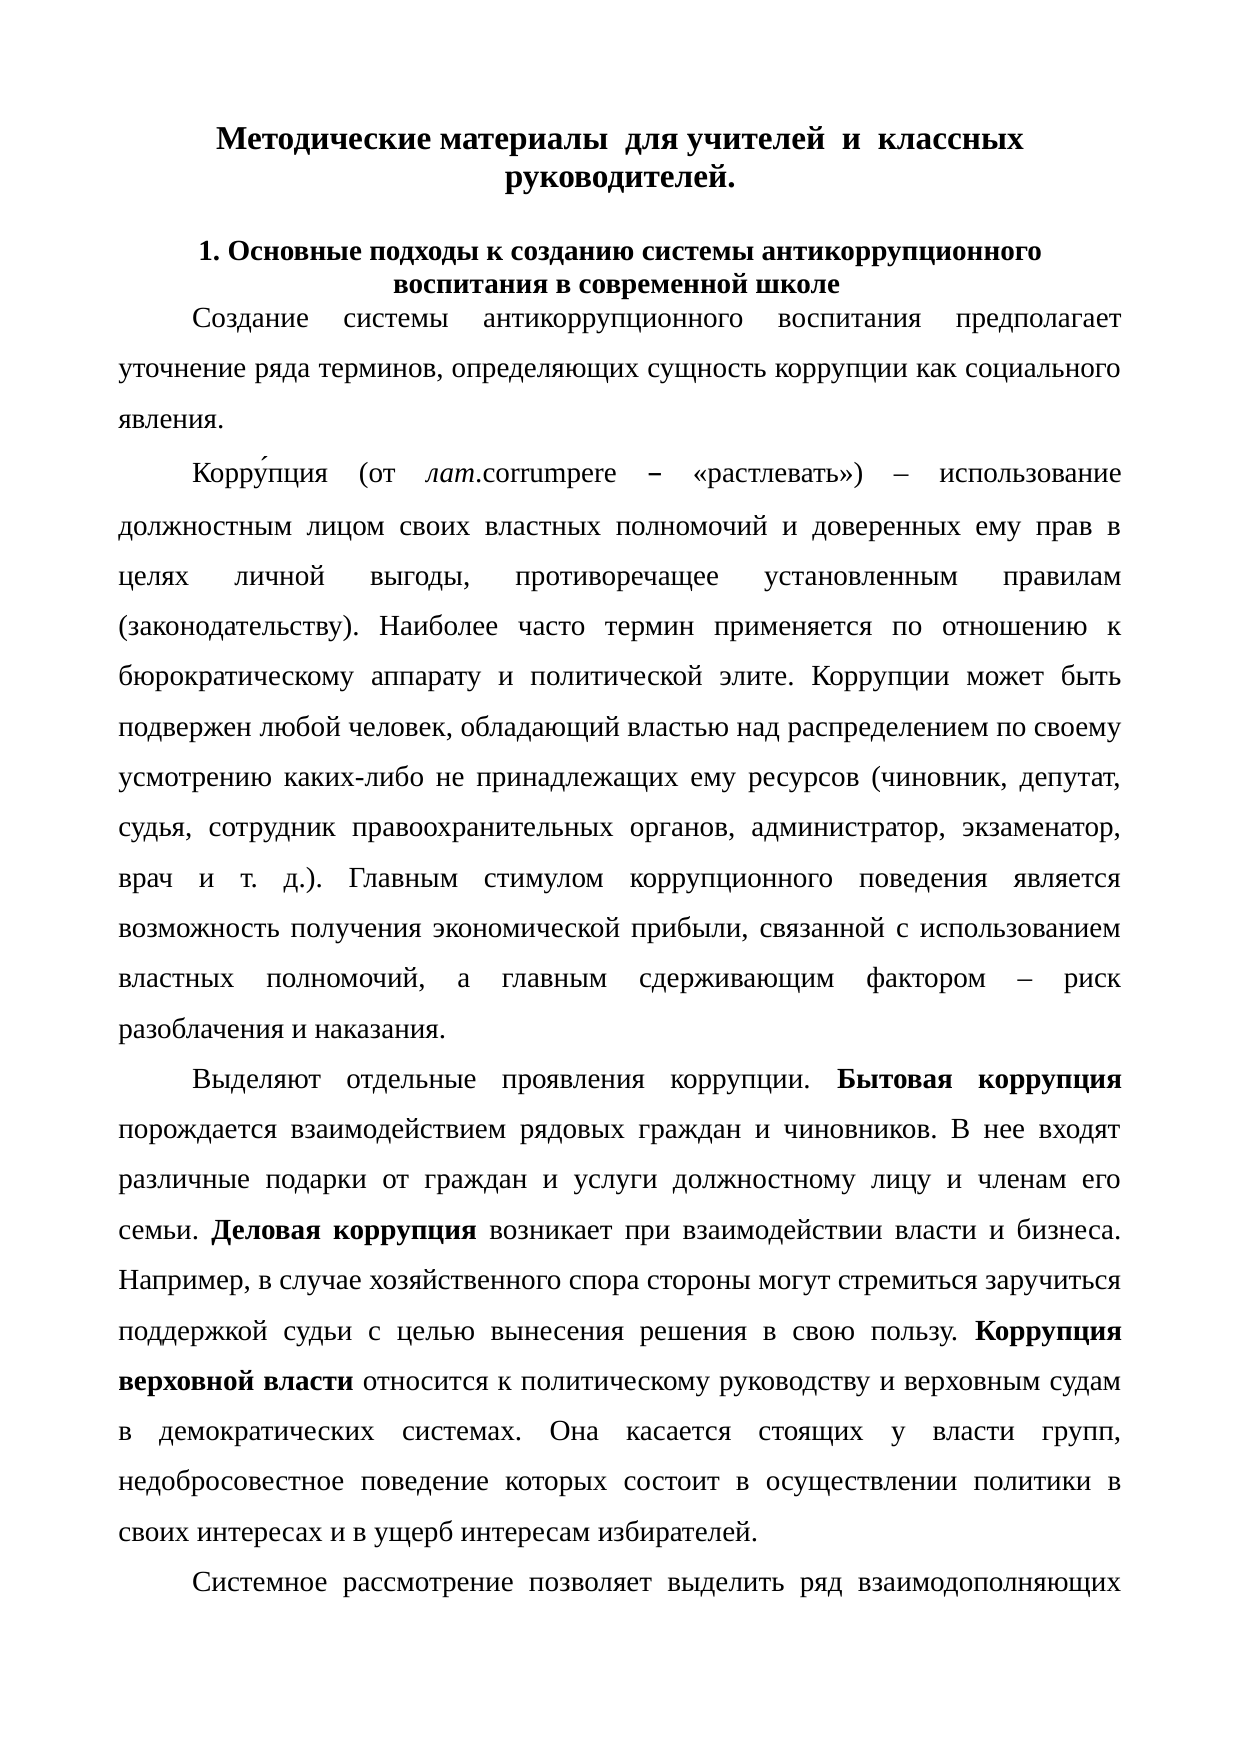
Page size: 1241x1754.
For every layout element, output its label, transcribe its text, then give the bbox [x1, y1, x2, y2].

text Создание системы антикоррупционного воспитания предполагает уточнение ряда терминов, определяющих сущность коррупции как социального явления. [118, 300, 1122, 434]
text 1. Основные подходы к созданию системы антикоррупционного воспитания в современной школе [118, 233, 1122, 300]
text Корру́пция (от лат.corrumpere – «растлевать») – использование должностным лицом своих властных полномочий и доверенных ему прав в целях личной выгоды, противоречащее установленным правилам (законодательству). Наиболее часто термин применяется по отношению к бюрократическому аппарату и политической элите. Коррупции может быть подвержен любой человек, обладающий властью над распределением по своему усмотрению каких-либо не принадлежащих ему ресурсов (чиновник, депутат, судья, сотрудник правоохранительных органов, администратор, экзаменатор, врач и т. д.). Главным стимулом коррупционного поведения является возможность получения экономической прибыли, связанной с использованием властных полномочий, а главным сдерживающим фактором – риск разоблачения и наказания. [118, 451, 1122, 1044]
text Методические материалы для учителей и классных руководителей. [118, 118, 1122, 195]
text Выделяют отдельные проявления коррупции. Бытовая коррупция порождается взаимодействием рядовых граждан и чиновников. В нее входят различные подарки от граждан и услуги должностному лицу и членам его семьи. Деловая коррупция возникает при взаимодействии власти и бизнеса. Например, в случае хозяйственного спора стороны могут стремиться заручиться поддержкой судьи с целью вынесения решения в свою пользу. Коррупция верховной власти относится к политическому руководству и верховным судам в демократических системах. Она касается стоящих у власти групп, недобросовестное поведение которых состоит в осуществлении политики в своих интересах и в ущерб интересам избирателей. [118, 1061, 1122, 1547]
text Системное рассмотрение позволяет выделить ряд взаимодополняющих [118, 1564, 1122, 1598]
